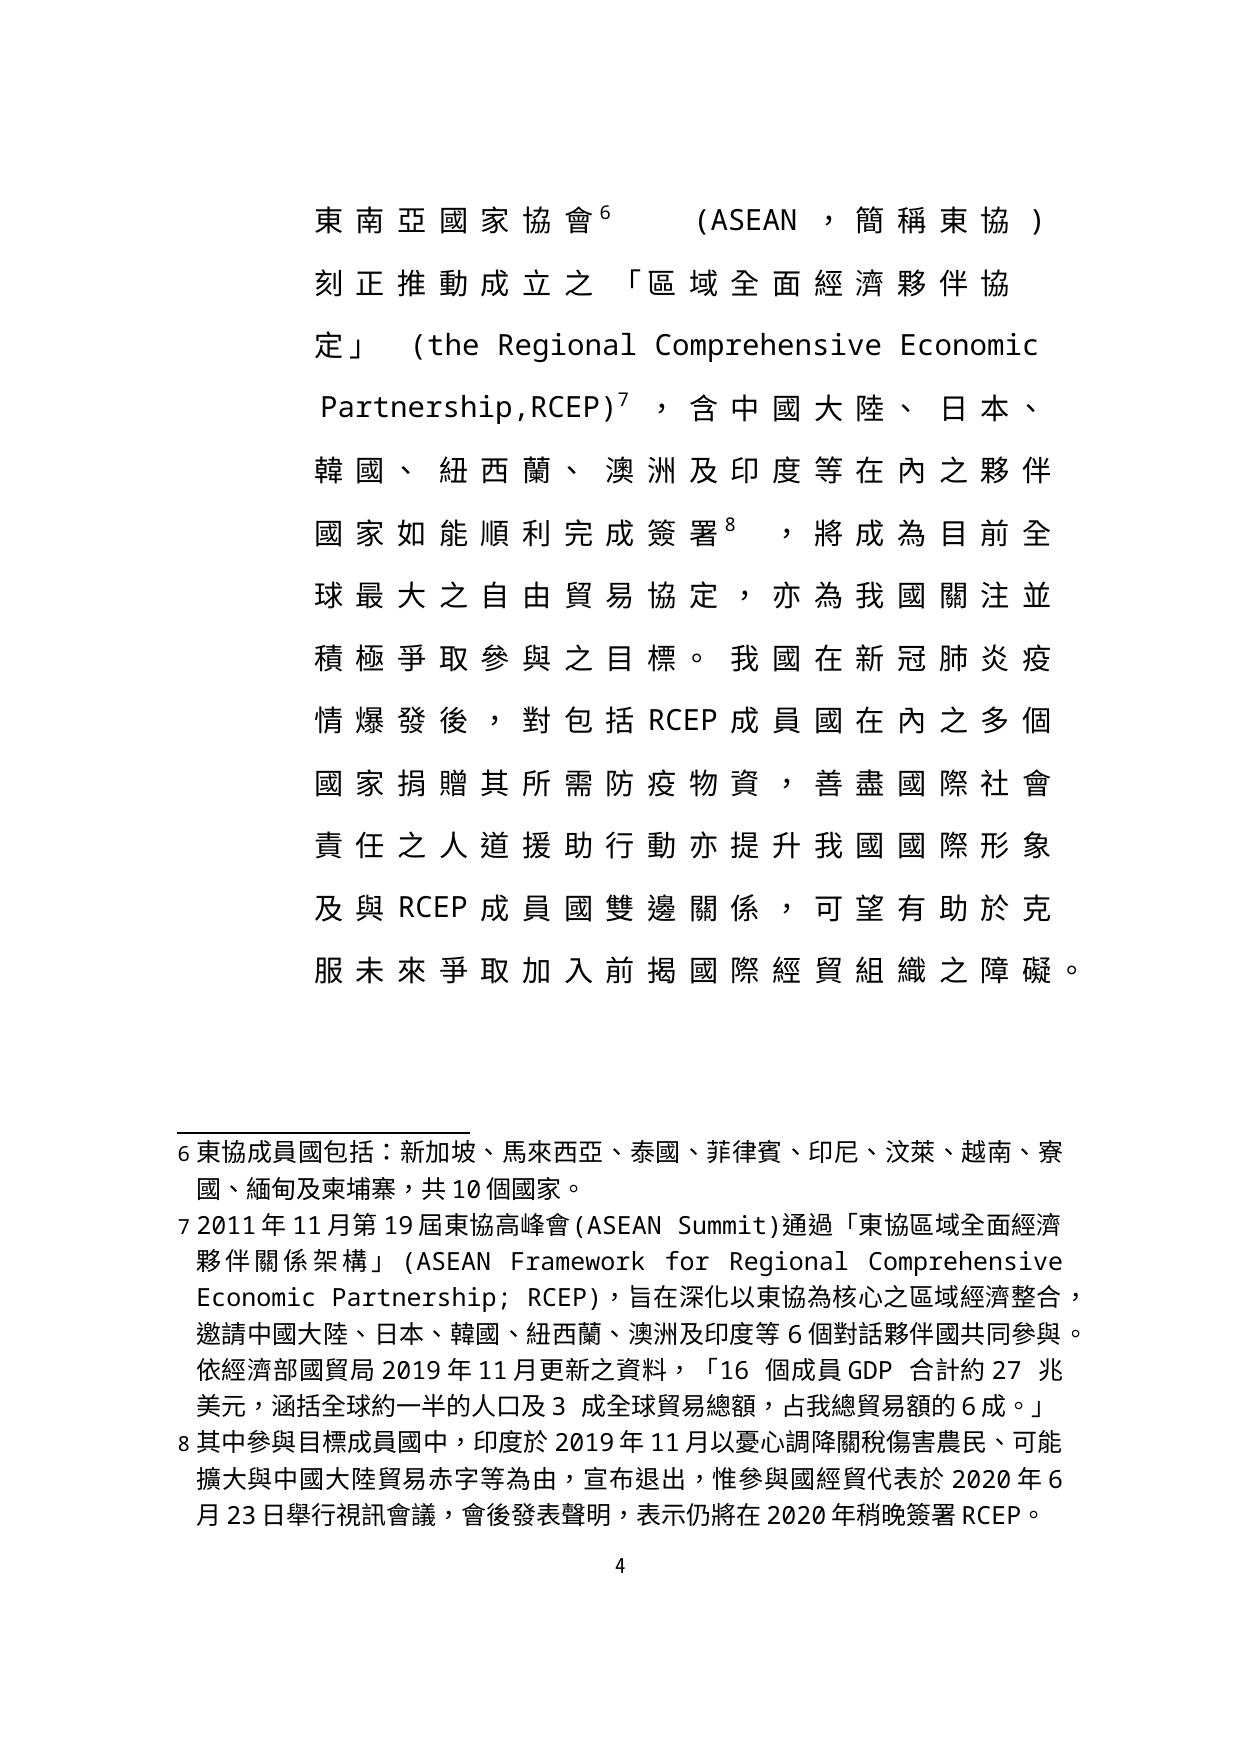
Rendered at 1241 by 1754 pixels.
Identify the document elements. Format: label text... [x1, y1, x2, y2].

text 其中參與目標成員國中，印度於2019年11月以憂心調降關稅傷害農民、可能擴大與中國大陸貿易赤字等為由，宣布退出，惟參與國經貿代表於2020年6月23日舉行視訊會議，會後發表聲明，表示仍將在2020年稍晚簽署RCEP。 [177, 1423, 1063, 1532]
text 東協成員國包括：新加坡、馬來西亞、泰國、菲律賓、印尼、汶萊、越南、寮國、緬甸及柬埔寨，共10個國家。 [177, 1133, 1063, 1205]
text 截至2020年6月底止，美國、巴西、俄羅斯等國新冠肺炎疫情仍處在高峰期，另德國、中國大陸於疫情降溫後，部分地區近期又傳出集體感染案例，我國則是從2020年4月中旬起，未曾再新增本土案例，低於500人之累計確診數(447人)及個位數之死亡病例(7人)，凸顯我國相對其他國家優異之防疫成果，各國際媒體即曾陸續報導我國嚴謹之防疫措施並加讚揚，如美國「華爾街日報」（The Wall Street Journal）、「華盛頓郵報」（The Washington Post）、英國「衛報」（The Guardian）、法國TourMaG.com觀光新聞網、印度「國際事務評論」（International Affairs Review）等，據外交部2020年3月6日發布之新聞參考資料表示，「迄今全球國際媒體對我國的正面報導多達234篇」。此外，我國對新冠肺炎疫情因應得宜、超前部署之防疫措施亦獲得多國政要肯定，包括紐西蘭總理阿爾登（Jacinda Ardern）、以色列總理尼坦雅胡（Benjamin Netanyahu）、尼加拉瓜副總統（Rosario Murillo）、捷克總理巴比斯（Andrej Babis）以及丹麥前總理拉斯穆森（Anders Fogh Rasmussen）等共計35名各國政要，均曾公開肯定我國防疫模式及成果。又我政府接連於2020年4月1日、4月9日及5月5日共宣布3波國際人道援助行動，捐贈醫療口罩等防疫物資，支援受疫情嚴重影響國家之第一線醫護防疫人員，普獲國際社會之高度肯定與感謝。此次新冠肺炎肆虐全球，世界多國疫情慘重，而我國優異之防疫成果及對他國援助之作為，使我國國際形象及能見度大為提升，對於我國持續推動之參加多邊與區域整合組織、加強與國際連結等對外貿易政策當有正面助益。此如我國正極力爭取加入2018年12月30日正式生效、成員包括澳洲、汶萊、加拿大、智利、日本、馬來西亞、墨西哥、紐西蘭、秘魯、新加坡及越南等11國在內之「跨太平洋夥伴全面進步協定 (Comprehensive and Progressive Agreement for Trans-Pacific Partnership ,CPTPP)，倘能成功加入，將等同一次與11個國家簽署FTA，透過彼此開放並降稅之貨品市場，將可有效擴大我國產品在該組織各會員國之市場規模。又如東南亞國家協會 (ASEAN，簡稱東協)刻正推動成立之「區域全面經濟夥伴協定」(the Regional Comprehensive Economic Partnership,RCEP)，含中國大陸、日本、韓國、紐西蘭、澳洲及印度等在內之夥伴國家如能順利完成簽署，將成為目前全球最大之自由貿易協定，亦為我國關注並積極爭取參與之目標。我國在新冠肺炎疫情爆發後，對包括RCEP成員國在內之多個國家捐贈其所需防疫物資，善盡國際社會責任之人道援助行動亦提升我國國際形象及與RCEP成員國雙邊關係，可望有助於克服未來爭取加入前揭國際經貿組織之障礙。 [271, 177, 1058, 1052]
text 2011年11月第19屆東協高峰會(ASEAN Summit)通過「東協區域全面經濟夥伴關係架構」(ASEAN Framework for Regional Comprehensive Economic Partnership; RCEP)，旨在深化以東協為核心之區域經濟整合，邀請中國大陸、日本、韓國、紐西蘭、澳洲及印度等6個對話夥伴國共同參與。依經濟部國貿局2019年11月更新之資料，「16 個成員GDP 合計約27 兆美元，涵括全球約一半的人口及3 成全球貿易總額，占我總貿易額的6成。」 [177, 1205, 1063, 1423]
